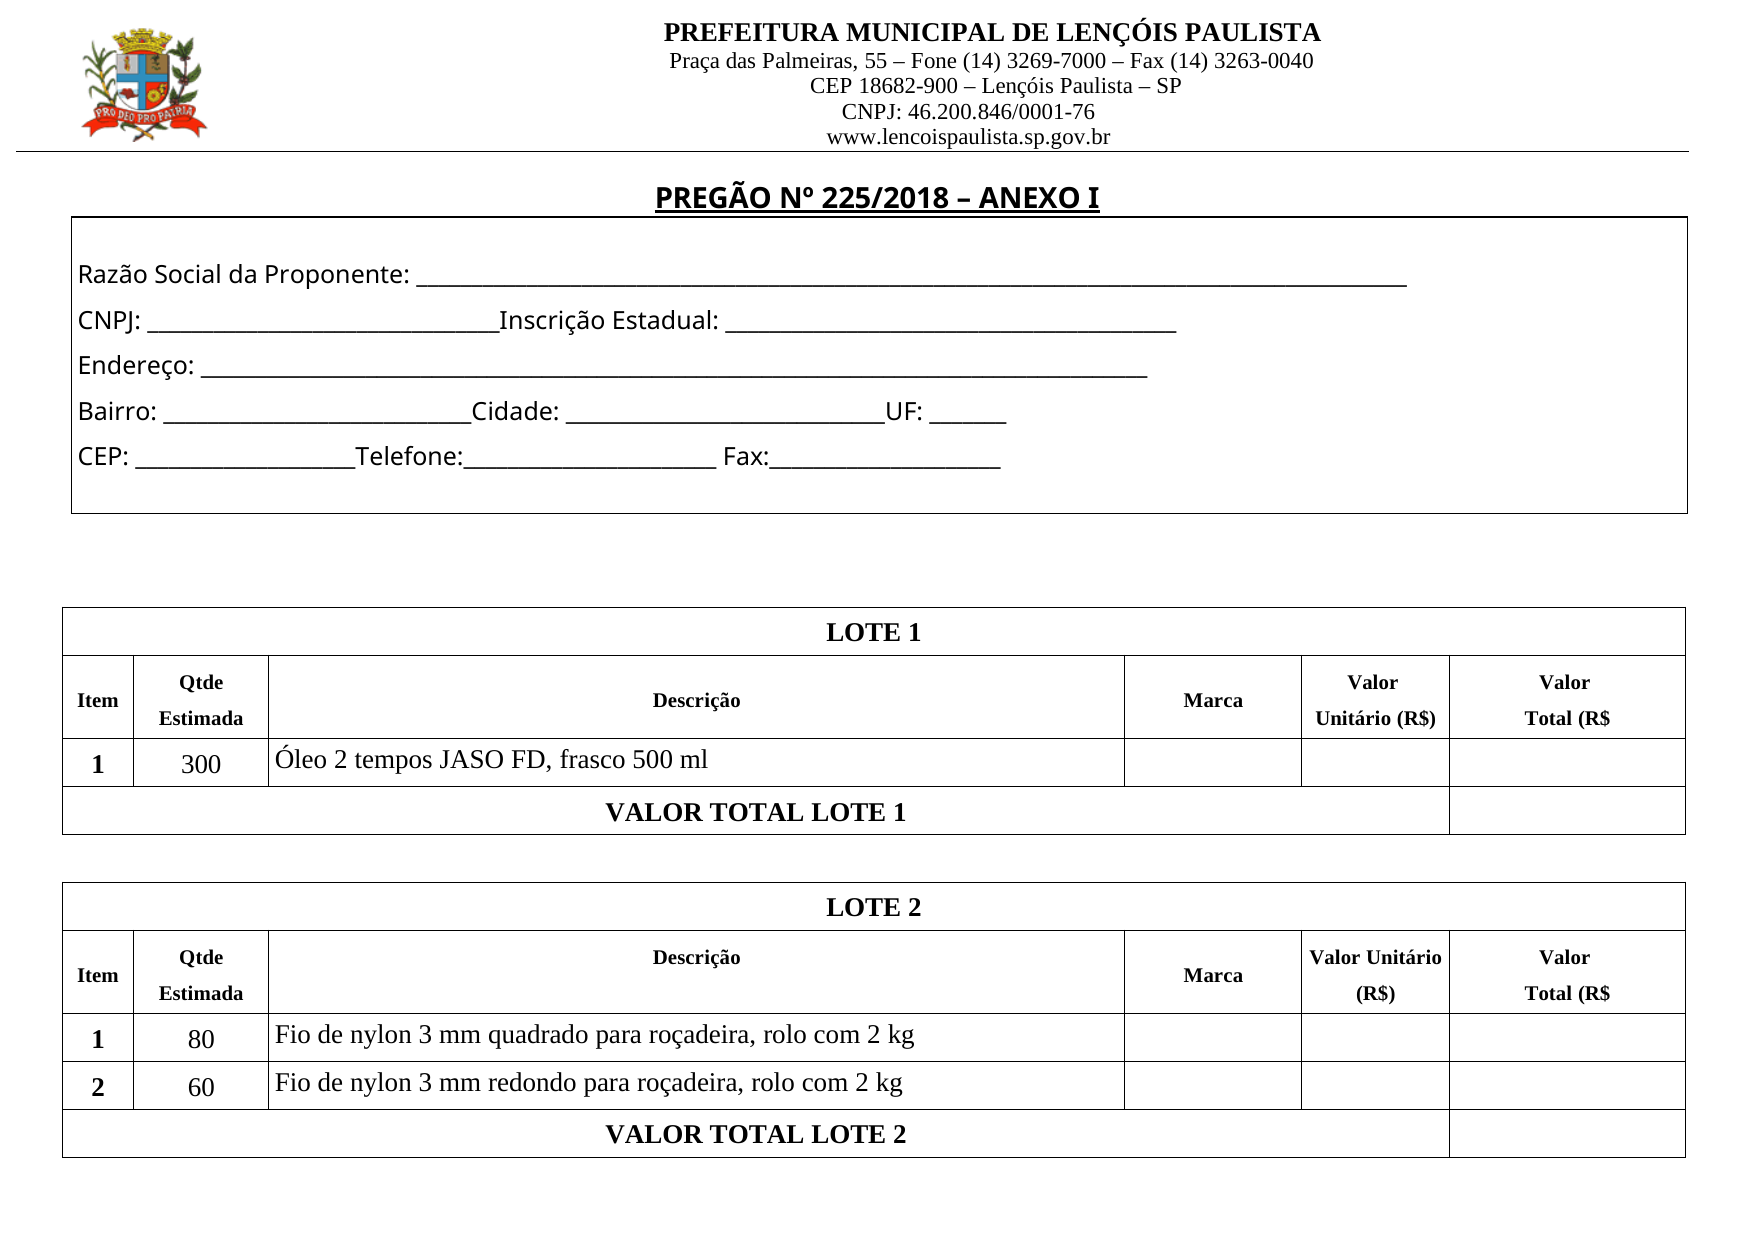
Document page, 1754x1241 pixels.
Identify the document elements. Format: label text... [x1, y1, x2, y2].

text PREGÃO Nº 225/2018 – ANEXO I [65, 177, 1689, 216]
table_cell [1125, 1062, 1301, 1109]
table_cell [62, 1158, 133, 1204]
table_cell Óleo 2 tempos JASO FD, frasco 500 ml [269, 739, 1124, 786]
table_cell [269, 1158, 1125, 1204]
table_cell [1125, 739, 1301, 786]
table_cell [1450, 1062, 1685, 1109]
table_cell [133, 1158, 269, 1204]
table_cell [1125, 1014, 1301, 1061]
table_cell [1125, 835, 1302, 882]
table_cell Endereço: ______________________________________________________________________________________ [72, 342, 1687, 388]
table_cell Marca [1125, 656, 1301, 738]
table_cell [1302, 1062, 1449, 1109]
table_cell Qtde Estimada [134, 931, 268, 1013]
table_cell Valor Unitário (R$) [1302, 931, 1449, 1013]
table_cell LOTE 2 [63, 883, 1685, 929]
table_cell [1449, 1158, 1685, 1204]
table_cell 2 [63, 1062, 133, 1109]
table_header LOTE 1 [63, 608, 1685, 654]
table_cell Bairro: ____________________________Cidade: _____________________________UF: _______ [72, 388, 1687, 433]
table_cell CEP: ____________________Telefone:_______________________ Fax:_____________________ [72, 433, 1687, 512]
table_cell 1 [63, 1014, 133, 1061]
table_cell Valor Total (R$ [1450, 656, 1685, 738]
table_cell [133, 835, 269, 882]
table_cell Item [63, 931, 133, 1013]
table_cell [1450, 1014, 1685, 1061]
table_cell [1302, 739, 1449, 786]
table_cell [1302, 835, 1449, 882]
table_cell [1449, 835, 1685, 882]
table_cell Descrição [269, 931, 1124, 1013]
table_cell [269, 835, 1125, 882]
table_cell 60 [134, 1062, 268, 1109]
table_cell Valor Total (R$ [1450, 931, 1685, 1013]
table_cell VALOR TOTAL LOTE 1 [63, 787, 1449, 834]
table_cell Fio de nylon 3 mm redondo para roçadeira, rolo com 2 kg [269, 1062, 1124, 1109]
table_cell Item [63, 656, 133, 738]
table_cell 300 [134, 739, 268, 786]
picture [79, 26, 209, 142]
table_cell [1450, 787, 1685, 834]
table_cell [62, 835, 133, 882]
table_cell [1302, 1158, 1449, 1204]
table_cell Descrição [269, 656, 1124, 738]
table_cell Marca [1125, 931, 1301, 1013]
table_cell Fio de nylon 3 mm quadrado para roçadeira, rolo com 2 kg [269, 1014, 1124, 1061]
table_cell Qtde Estimada [134, 656, 268, 738]
table_cell 1 [63, 739, 133, 786]
table_cell [1302, 1014, 1449, 1061]
table_cell [1125, 1158, 1302, 1204]
table_cell [1450, 1110, 1685, 1157]
table_cell CNPJ: ________________________________Inscrição Estadual: _________________________________________ [72, 297, 1687, 342]
table_header Razão Social da Proponente: __________________________________________________________________________________________ [72, 218, 1687, 297]
table_cell VALOR TOTAL LOTE 2 [63, 1110, 1449, 1157]
table_cell [1450, 739, 1685, 786]
table_cell Valor Unitário (R$) [1302, 656, 1449, 738]
table_cell 80 [134, 1014, 268, 1061]
